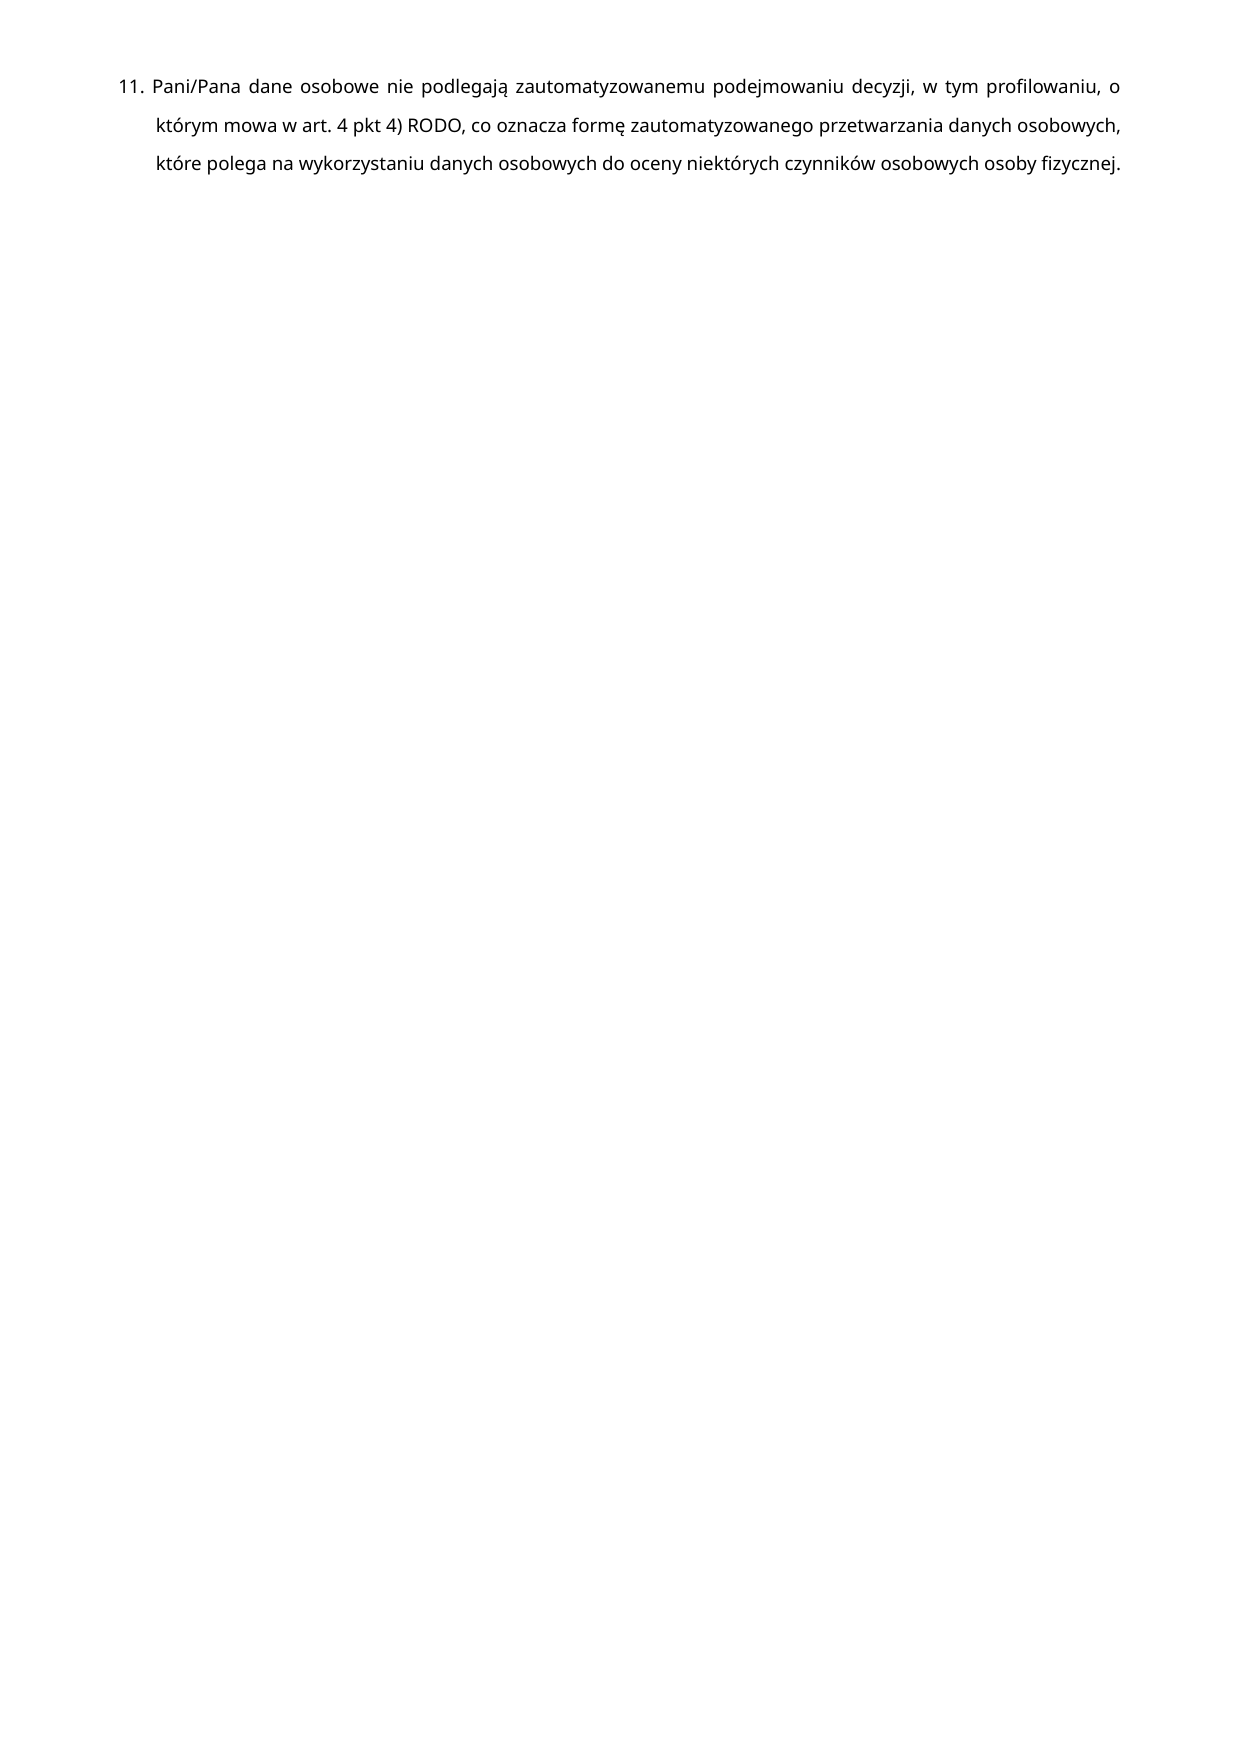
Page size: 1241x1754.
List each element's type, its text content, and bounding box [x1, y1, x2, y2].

text 11. Pani/Pana dane osobowe nie podlegają zautomatyzowanemu podejmowaniu decyzji, w tym profilowaniu, o którym mowa w art. 4 pkt 4) RODO, co oznacza formę zautomatyzowanego przetwarzania danych osobowych, które polega na wykorzystaniu danych osobowych do oceny niektórych czynników osobowych osoby fizycznej. [118, 74, 1122, 176]
